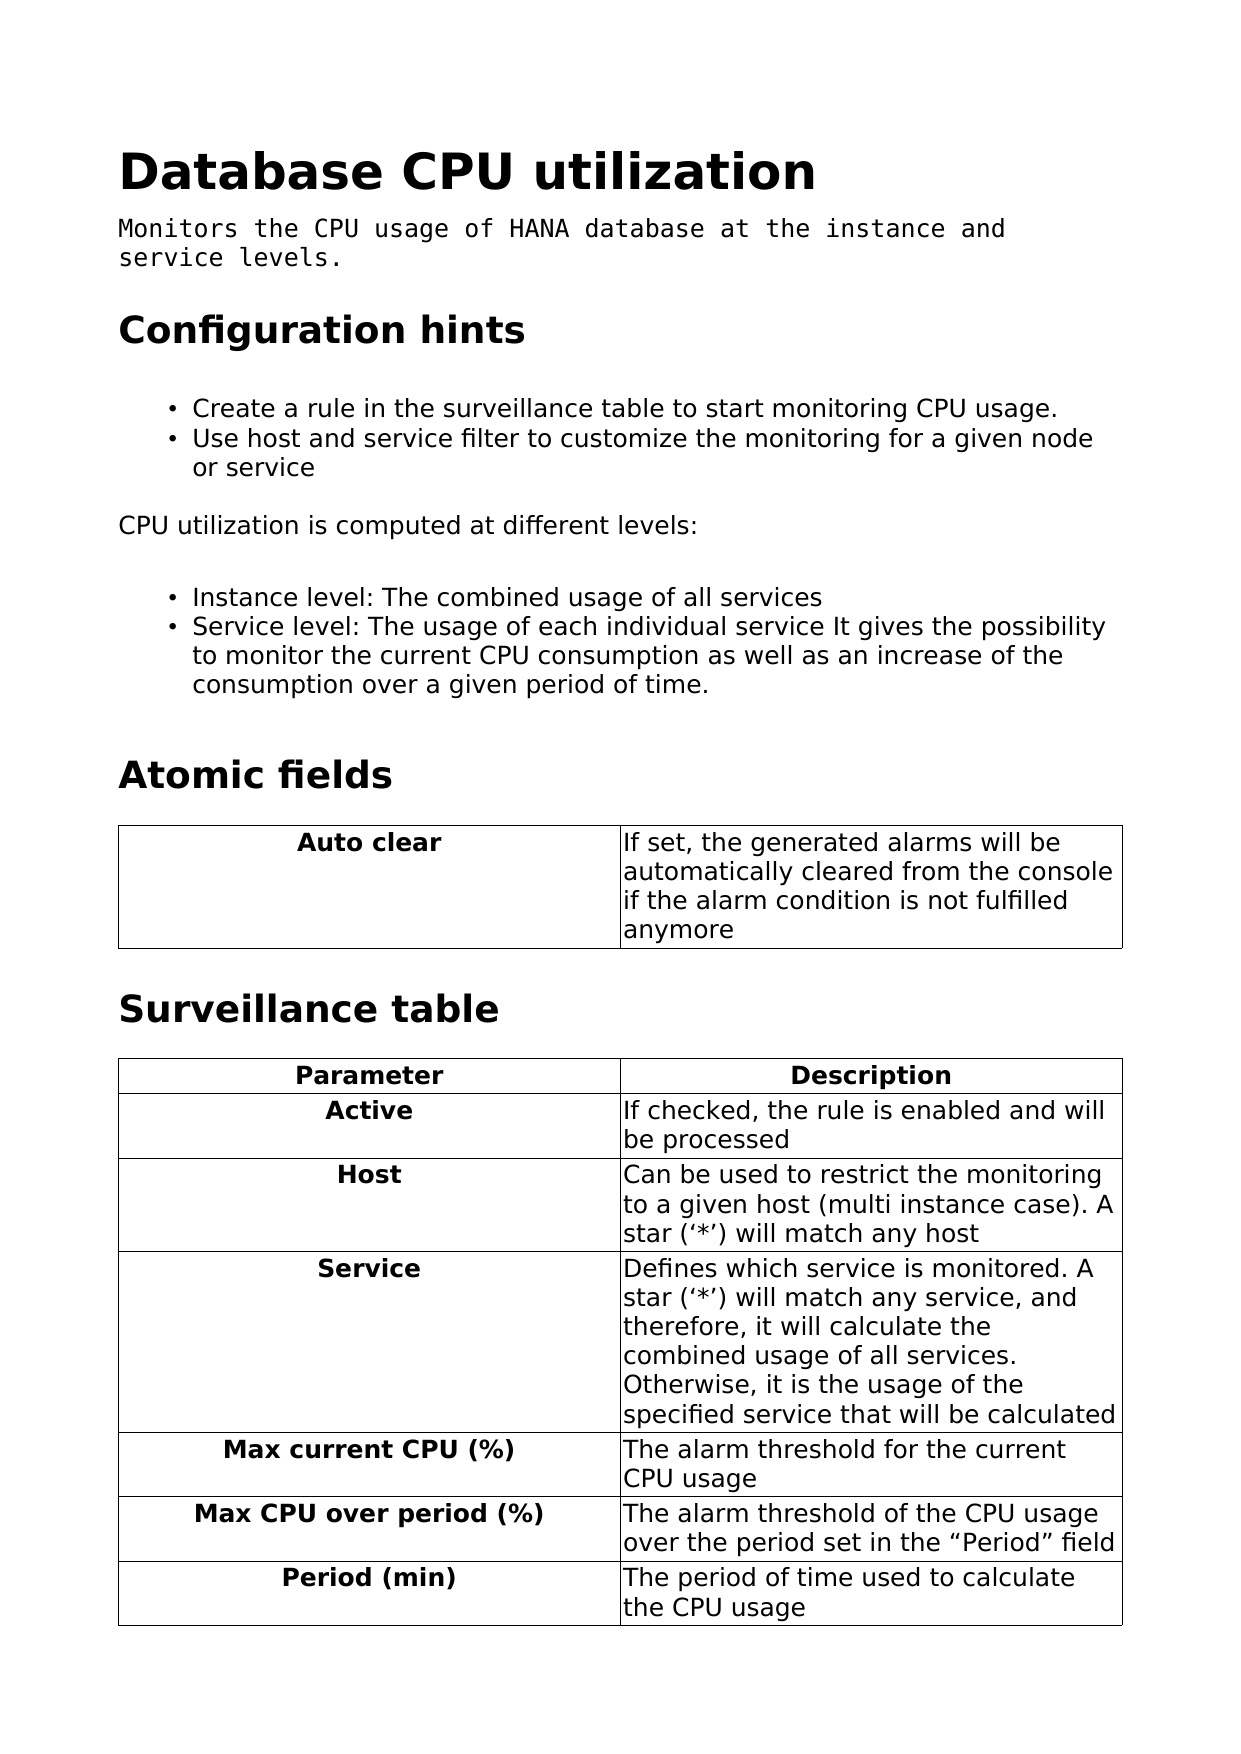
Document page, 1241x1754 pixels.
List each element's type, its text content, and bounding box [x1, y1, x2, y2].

table_cell The alarm threshold of the CPU usage over the period set in the “Period” field [621, 1497, 1122, 1561]
list Instance level: The combined usage of all services [177, 583, 1122, 612]
table_cell Defines which service is monitored. A star (‘*’) will match any service, and therefore, it will calculate the combined usage of all services. Otherwise, it is the usage of the specified service that will be calculated [621, 1252, 1122, 1432]
list Create a rule in the surveillance table to start monitoring CPU usage. [177, 394, 1122, 424]
subtitle Database CPU utilization [118, 143, 1122, 201]
table_header Parameter [119, 1059, 620, 1093]
table_header Auto clear [119, 826, 620, 947]
subtitle Surveillance table [118, 987, 1122, 1031]
subtitle Configuration hints [118, 309, 1122, 353]
table_cell Can be used to restrict the monitoring to a given host (multi instance case). A star (‘*’) will match any host [621, 1159, 1122, 1251]
text Monitors the CPU usage of HANA database at the instance and service levels. [118, 214, 1122, 272]
table_cell Max CPU over period (%) [119, 1497, 620, 1561]
text CPU utilization is computed at different levels: [118, 512, 1122, 541]
list Use host and service filter to customize the monitoring for a given node or service [177, 424, 1122, 482]
table_cell Service [119, 1252, 620, 1432]
table_header If set, the generated alarms will be automatically cleared from the console if the alarm condition is not fulfilled anymore [621, 826, 1122, 947]
table_cell The alarm threshold for the current CPU usage [621, 1433, 1122, 1496]
table_cell Active [119, 1094, 620, 1158]
table_cell Period (min) [119, 1562, 620, 1625]
table_cell Host [119, 1159, 620, 1251]
subtitle Atomic fields [118, 754, 1122, 797]
list Service level: The usage of each individual service It gives the possibility to monitor the current CPU consumption as well as an increase of the consumption over a given period of time. [177, 612, 1122, 699]
table_cell If checked, the rule is enabled and will be processed [621, 1094, 1122, 1158]
table_cell Max current CPU (%) [119, 1433, 620, 1496]
table_header Description [621, 1059, 1122, 1093]
table_cell The period of time used to calculate the CPU usage [621, 1562, 1122, 1625]
